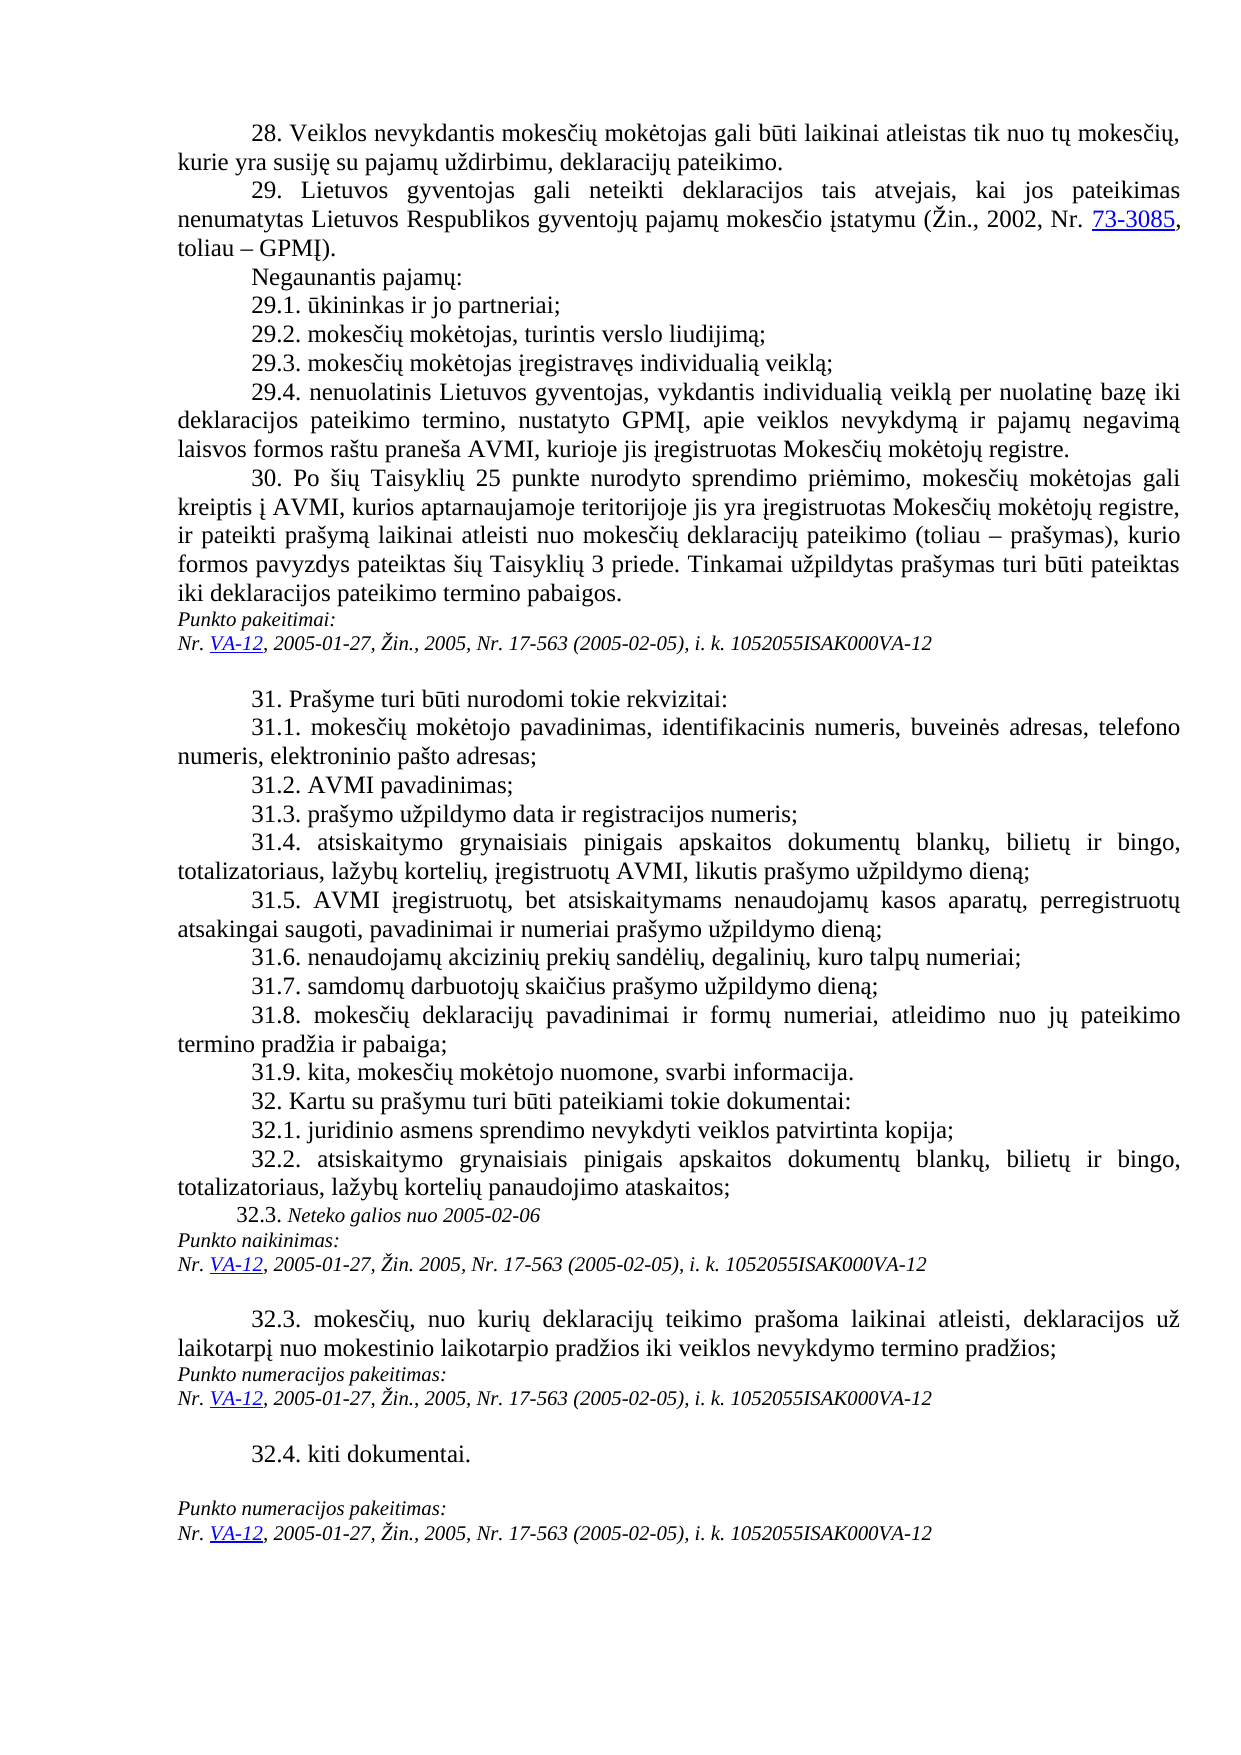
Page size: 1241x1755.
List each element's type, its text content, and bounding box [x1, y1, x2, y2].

text 32.4. kiti dokumentai. [177, 1439, 1181, 1468]
text Punkto naikinimas: [177, 1228, 1181, 1252]
text 31.1. mokesčių mokėtojo pavadinimas, identifikacinis numeris, buveinės adresas, telefono numeris, elektroninio pašto adresas; [177, 712, 1181, 770]
text Nr. VA-12, 2005-01-27, Žin., 2005, Nr. 17-563 (2005-02-05), i. k. 1052055ISAK000VA-12 [177, 1520, 1181, 1544]
text 31. Prašyme turi būti nurodomi tokie rekvizitai: [177, 684, 1181, 712]
text 30. Po šių Taisyklių 25 punkte nurodyto sprendimo priėmimo, mokesčių mokėtojas gali kreiptis į AVMI, kurios aptarnaujamoje teritorijoje jis yra įregistruotas Mokesčių mokėtojų registre, ir pateikti prašymą laikinai atleisti nuo mokesčių deklaracijų pateikimo (toliau – prašymas), kurio formos pavyzdys pateiktas šių Taisyklių 3 priede. Tinkamai užpildytas prašymas turi būti pateiktas iki deklaracijos pateikimo termino pabaigos. [177, 463, 1181, 607]
text 31.4. atsiskaitymo grynaisiais pinigais apskaitos dokumentų blankų, bilietų ir bingo, totalizatoriaus, lažybų kortelių, įregistruotų AVMI, likutis prašymo užpildymo dieną; [177, 827, 1181, 885]
text 29.1. ūkininkas ir jo partneriai; [177, 291, 1181, 319]
text 31.2. AVMI pavadinimas; [177, 770, 1181, 799]
text 32. Kartu su prašymu turi būti pateikiami tokie dokumentai: [177, 1086, 1181, 1115]
text 31.9. kita, mokesčių mokėtojo nuomone, svarbi informacija. [177, 1057, 1181, 1086]
text 32.3. Neteko galios nuo 2005-02-06 [177, 1201, 1181, 1228]
text Nr. VA-12, 2005-01-27, Žin., 2005, Nr. 17-563 (2005-02-05), i. k. 1052055ISAK000VA-12 [177, 631, 1181, 655]
text 29.3. mokesčių mokėtojas įregistravęs individualią veiklą; [177, 348, 1181, 377]
text 32.1. juridinio asmens sprendimo nevykdyti veiklos patvirtinta kopija; [177, 1115, 1181, 1144]
text Nr. VA-12, 2005-01-27, Žin. 2005, Nr. 17-563 (2005-02-05), i. k. 1052055ISAK000VA-12 [177, 1252, 1181, 1276]
text 32.3. mokesčių, nuo kurių deklaracijų teikimo prašoma laikinai atleisti, deklaracijos už laikotarpį nuo mokestinio laikotarpio pradžios iki veiklos nevykdymo termino pradžios; [177, 1304, 1181, 1362]
text 32.2. atsiskaitymo grynaisiais pinigais apskaitos dokumentų blankų, bilietų ir bingo, totalizatoriaus, lažybų kortelių panaudojimo ataskaitos; [177, 1144, 1181, 1201]
text 28. Veiklos nevykdantis mokesčių mokėtojas gali būti laikinai atleistas tik nuo tų mokesčių, kurie yra susiję su pajamų uždirbimu, deklaracijų pateikimo. [177, 118, 1181, 176]
text 31.8. mokesčių deklaracijų pavadinimai ir formų numeriai, atleidimo nuo jų pateikimo termino pradžia ir pabaiga; [177, 1000, 1181, 1057]
text 29.2. mokesčių mokėtojas, turintis verslo liudijimą; [177, 319, 1181, 348]
text 29.4. nenuolatinis Lietuvos gyventojas, vykdantis individualią veiklą per nuolatinę bazę iki deklaracijos pateikimo termino, nustatyto GPMĮ, apie veiklos nevykdymą ir pajamų negavimą laisvos formos raštu praneša AVMI, kurioje jis įregistruotas Mokesčių mokėtojų registre. [177, 377, 1181, 463]
text Punkto numeracijos pakeitimas: [177, 1362, 1181, 1386]
text 31.5. AVMI įregistruotų, bet atsiskaitymams nenaudojamų kasos aparatų, perregistruotų atsakingai saugoti, pavadinimai ir numeriai prašymo užpildymo dieną; [177, 885, 1181, 942]
text 29. Lietuvos gyventojas gali neteikti deklaracijos tais atvejais, kai jos pateikimas nenumatytas Lietuvos Respublikos gyventojų pajamų mokesčio įstatymu (Žin., 2002, Nr. 73-3085, toliau – GPMĮ). [177, 176, 1181, 262]
text Punkto numeracijos pakeitimas: [177, 1496, 1181, 1520]
text 31.3. prašymo užpildymo data ir registracijos numeris; [177, 799, 1181, 827]
text Nr. VA-12, 2005-01-27, Žin., 2005, Nr. 17-563 (2005-02-05), i. k. 1052055ISAK000VA-12 [177, 1386, 1181, 1410]
text 31.6. nenaudojamų akcizinių prekių sandėlių, degalinių, kuro talpų numeriai; [177, 942, 1181, 971]
text Punkto pakeitimai: [177, 607, 1181, 631]
text 31.7. samdomų darbuotojų skaičius prašymo užpildymo dieną; [177, 971, 1181, 1000]
text Negaunantis pajamų: [177, 262, 1181, 291]
